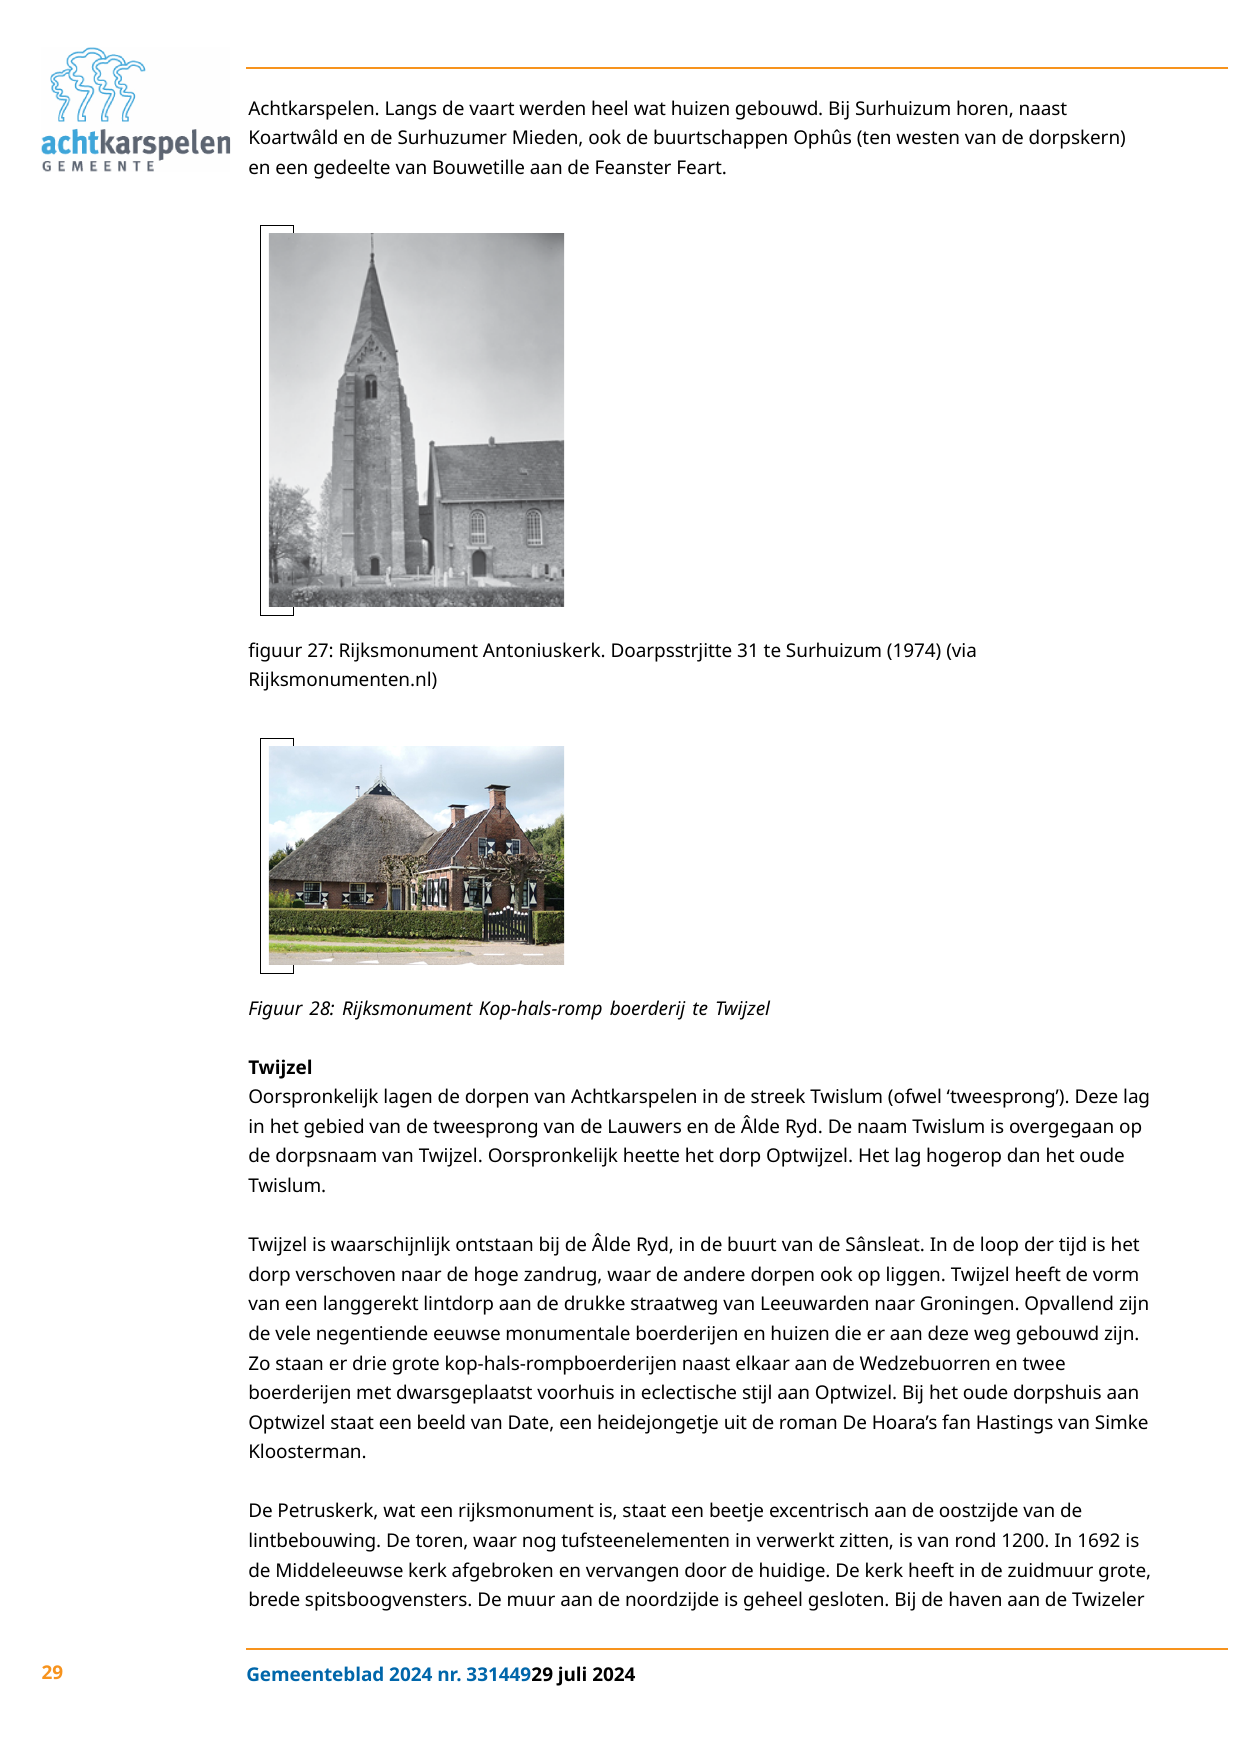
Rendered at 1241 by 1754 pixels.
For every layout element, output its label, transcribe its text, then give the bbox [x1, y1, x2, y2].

picture [268, 746, 565, 965]
text De Petruskerk, wat een rijksmonument is, staat een beetje excentrisch aan de oostzijde van de lintbebouwing. De toren, waar nog tufsteenelementen in verwerkt zitten, is van rond 1200. In 1692 is de Middeleeuwse kerk afgebroken en vervangen door de huidige. De kerk heeft in de zuidmuur grote, brede spitsboogvensters. De muur aan de noordzijde is geheel gesloten. Bij de haven aan de Twizeler [248, 1498, 1152, 1612]
text Figuur 28: Rijksmonument Kop-hals-romp boerderij te Twijzel [248, 995, 1152, 1020]
text figuur 27: Rijksmonument Antoniuskerk. Doarpsstrjitte 31 te Surhuizum (1974) (via Rijksmonumenten.nl) [248, 637, 1152, 692]
picture [41, 47, 231, 172]
text Twijzel [248, 1054, 1152, 1079]
text Achtkarspelen. Langs de vaart werden heel wat huizen gebouwd. Bij Surhuizum horen, naast Koartwâld en de Surhuzumer Mieden, ook de buurtschappen Ophûs (ten westen van de dorpskern) en een gedeelte van Bouwetille aan de Feanster Feart. [248, 95, 1152, 180]
text Oorspronkelijk lagen de dorpen van Achtkarspelen in de streek Twislum (ofwel ‘tweesprong’). Deze lag in het gebied van de tweesprong van de Lauwers en de Âlde Ryd. De naam Twislum is overgegaan op de dorpsnaam van Twijzel. Oorspronkelijk heette het dorp Optwijzel. Het lag hogerop dan het oude Twislum. [248, 1083, 1152, 1198]
picture [268, 233, 565, 607]
text Twijzel is waarschijnlijk ontstaan bij de Âlde Ryd, in de buurt van de Sânsleat. In de loop der tijd is het dorp verschoven naar de hoge zandrug, waar de andere dorpen ook op liggen. Twijzel heeft de vorm van een langgerekt lintdorp aan de drukke straatweg van Leeuwarden naar Groningen. Opvallend zijn de vele negentiende eeuwse monumentale boerderijen en huizen die er aan deze weg gebouwd zijn. Zo staan er drie grote kop-hals-rompboerderijen naast elkaar aan de Wedzebuorren en twee boerderijen met dwarsgeplaatst voorhuis in eclectische stijl aan Optwizel. Bij het oude dorpshuis aan Optwizel staat een beeld van Date, een heidejongetje uit de roman De Hoara’s fan Hastings van Simke Kloosterman. [248, 1231, 1152, 1464]
